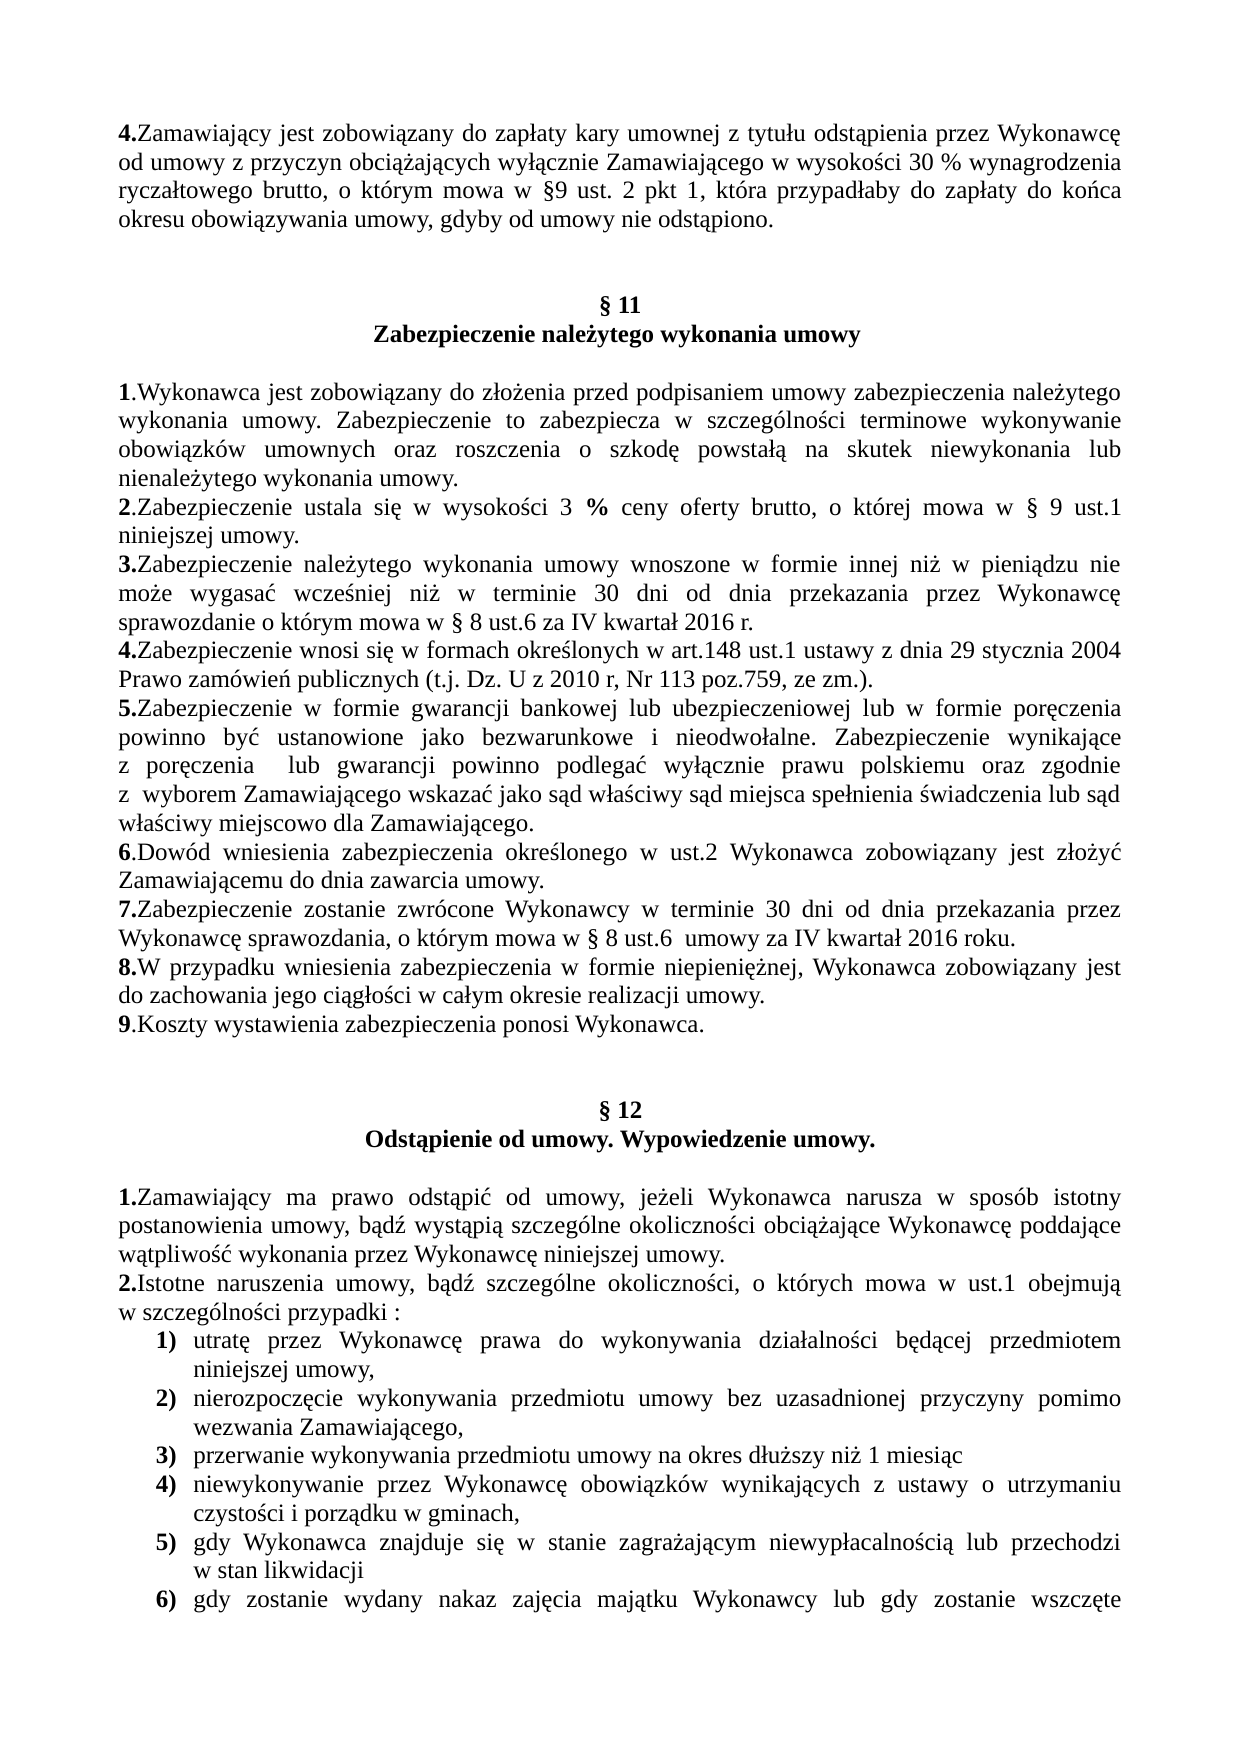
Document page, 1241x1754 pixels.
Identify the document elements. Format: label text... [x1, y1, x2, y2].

text Zabezpieczenie należytego wykonania umowy [118, 319, 1122, 348]
text § 11 [118, 291, 1122, 319]
text 4.Zabezpieczenie wnosi się w formach określonych w art.148 ust.1 ustawy z dnia 29 stycznia 2004 Prawo zamówień publicznych (t.j. Dz. U z 2010 r, Nr 113 poz.759, ze zm.). [118, 636, 1122, 693]
text 1.Wykonawca jest zobowiązany do złożenia przed podpisaniem umowy zabezpieczenia należytego wykonania umowy. Zabezpieczenie to zabezpiecza w szczególności terminowe wykonywanie obowiązków umownych oraz roszczenia o szkodę powstałą na skutek niewykonania lub nienależytego wykonania umowy. [118, 377, 1122, 492]
text 5.Zabezpieczenie w formie gwarancji bankowej lub ubezpieczeniowej lub w formie poręczenia powinno być ustanowione jako bezwarunkowe i nieodwołalne. Zabezpieczenie wynikające z poręczenia lub gwarancji powinno podlegać wyłącznie prawu polskiemu oraz zgodnie z wyborem Zamawiającego wskazać jako sąd właściwy sąd miejsca spełnienia świadczenia lub sąd właściwy miejscowo dla Zamawiającego. [118, 693, 1122, 837]
text 1.Zamawiający ma prawo odstąpić od umowy, jeżeli Wykonawca narusza w sposób istotny postanowienia umowy, bądź wystąpią szczególne okoliczności obciążające Wykonawcę poddające wątpliwość wykonania przez Wykonawcę niniejszej umowy. [118, 1182, 1122, 1268]
list gdy Wykonawca znajduje się w stanie zagrażającym niewypłacalnością lub przechodzi w stan likwidacji [156, 1527, 1122, 1584]
list utratę przez Wykonawcę prawa do wykonywania działalności będącej przedmiotem niniejszej umowy, [156, 1326, 1122, 1383]
list nierozpoczęcie wykonywania przedmiotu umowy bez uzasadnionej przyczyny pomimo wezwania Zamawiającego, [156, 1383, 1122, 1441]
text § 12 [118, 1096, 1122, 1124]
text 6.Dowód wniesienia zabezpieczenia określonego w ust.2 Wykonawca zobowiązany jest złożyć Zamawiającemu do dnia zawarcia umowy. [118, 837, 1122, 894]
text 8.W przypadku wniesienia zabezpieczenia w formie niepieniężnej, Wykonawca zobowiązany jest do zachowania jego ciągłości w całym okresie realizacji umowy. [118, 952, 1122, 1009]
text 7.Zabezpieczenie zostanie zwrócone Wykonawcy w terminie 30 dni od dnia przekazania przez Wykonawcę sprawozdania, o którym mowa w § 8 ust.6 umowy za IV kwartał 2016 roku. [118, 894, 1122, 952]
text 9.Koszty wystawienia zabezpieczenia ponosi Wykonawca. [118, 1009, 1122, 1038]
text 4.Zamawiający jest zobowiązany do zapłaty kary umownej z tytułu odstąpienia przez Wykonawcę od umowy z przyczyn obciążających wyłącznie Zamawiającego w wysokości 30 % wynagrodzenia ryczałtowego brutto, o którym mowa w §9 ust. 2 pkt 1, która przypadłaby do zapłaty do końca okresu obowiązywania umowy, gdyby od umowy nie odstąpiono. [118, 118, 1122, 233]
list gdy zostanie wydany nakaz zajęcia majątku Wykonawcy lub gdy zostanie wszczęte [156, 1584, 1122, 1613]
list niewykonywanie przez Wykonawcę obowiązków wynikających z ustawy o utrzymaniu czystości i porządku w gminach, [156, 1469, 1122, 1527]
text 3.Zabezpieczenie należytego wykonania umowy wnoszone w formie innej niż w pieniądzu nie może wygasać wcześniej niż w terminie 30 dni od dnia przekazania przez Wykonawcę sprawozdanie o którym mowa w § 8 ust.6 za IV kwartał 2016 r. [118, 549, 1122, 636]
text 2.Zabezpieczenie ustala się w wysokości 3 % ceny oferty brutto, o której mowa w § 9 ust.1 niniejszej umowy. [118, 492, 1122, 549]
text Odstąpienie od umowy. Wypowiedzenie umowy. [118, 1124, 1122, 1153]
text 2.Istotne naruszenia umowy, bądź szczególne okoliczności, o których mowa w ust.1 obejmują w szczególności przypadki : [118, 1268, 1122, 1326]
list przerwanie wykonywania przedmiotu umowy na okres dłuższy niż 1 miesiąc [156, 1441, 1122, 1469]
